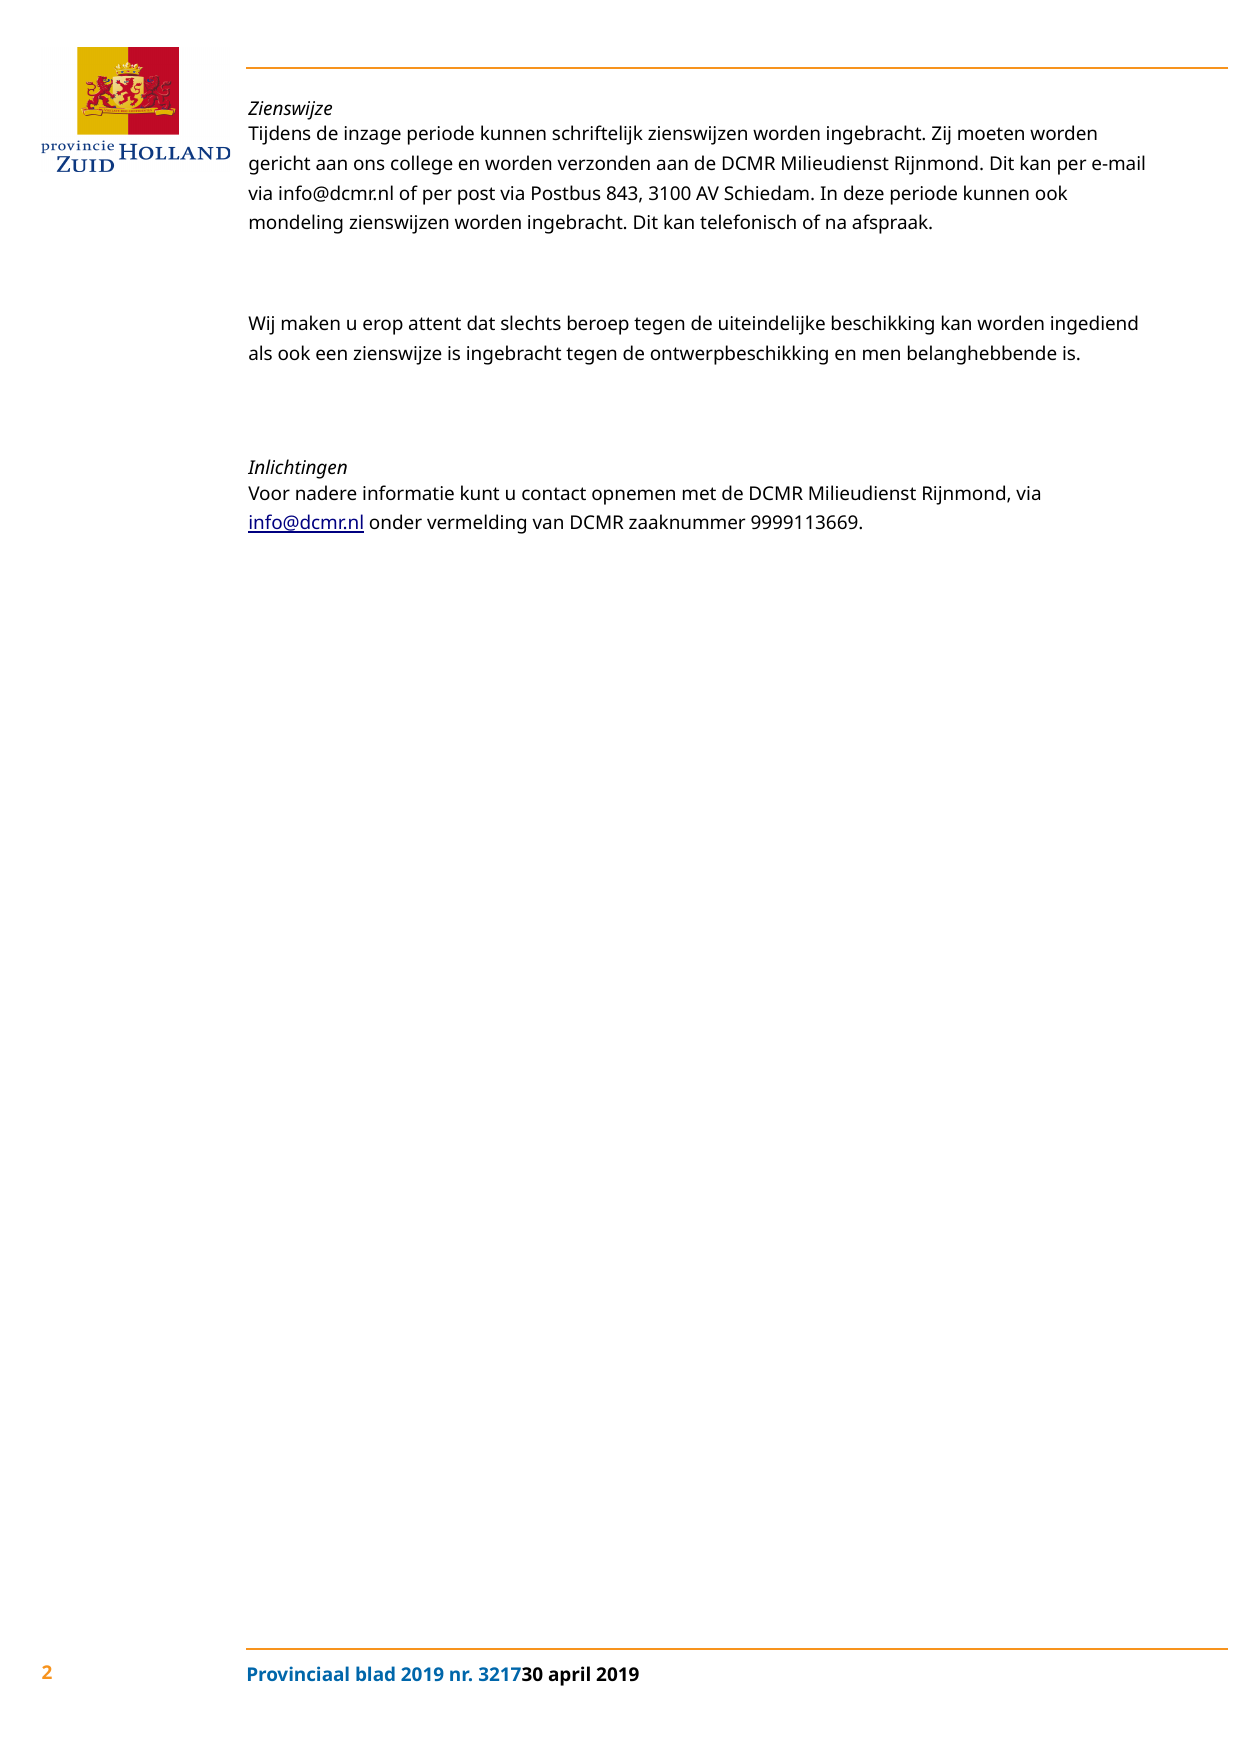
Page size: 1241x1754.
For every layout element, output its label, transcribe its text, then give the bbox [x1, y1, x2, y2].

text Wij maken u erop attent dat slechts beroep tegen de uiteindelijke beschikking kan worden ingediend als ook een zienswijze is ingebracht tegen de ontwerpbeschikking en men belanghebbende is. [248, 310, 1152, 365]
text Voor nadere informatie kunt u contact opnemen met de DCMR Milieudienst Rijnmond, via info@dcmr.nl onder vermelding van DCMR zaaknummer 9999113669. [248, 480, 1152, 535]
text Zienswijze [248, 95, 1152, 121]
text Tijdens de inzage periode kunnen schriftelijk zienswijzen worden ingebracht. Zij moeten worden gericht aan ons college en worden verzonden aan de DCMR Milieudienst Rijnmond. Dit kan per e-mail via info@dcmr.nl of per post via Postbus 843, 3100 AV Schiedam. In deze periode kunnen ook mondeling zienswijzen worden ingebracht. Dit kan telefonisch of na afspraak. [248, 121, 1152, 235]
picture [41, 47, 231, 172]
text Inlichtingen [248, 454, 1152, 480]
